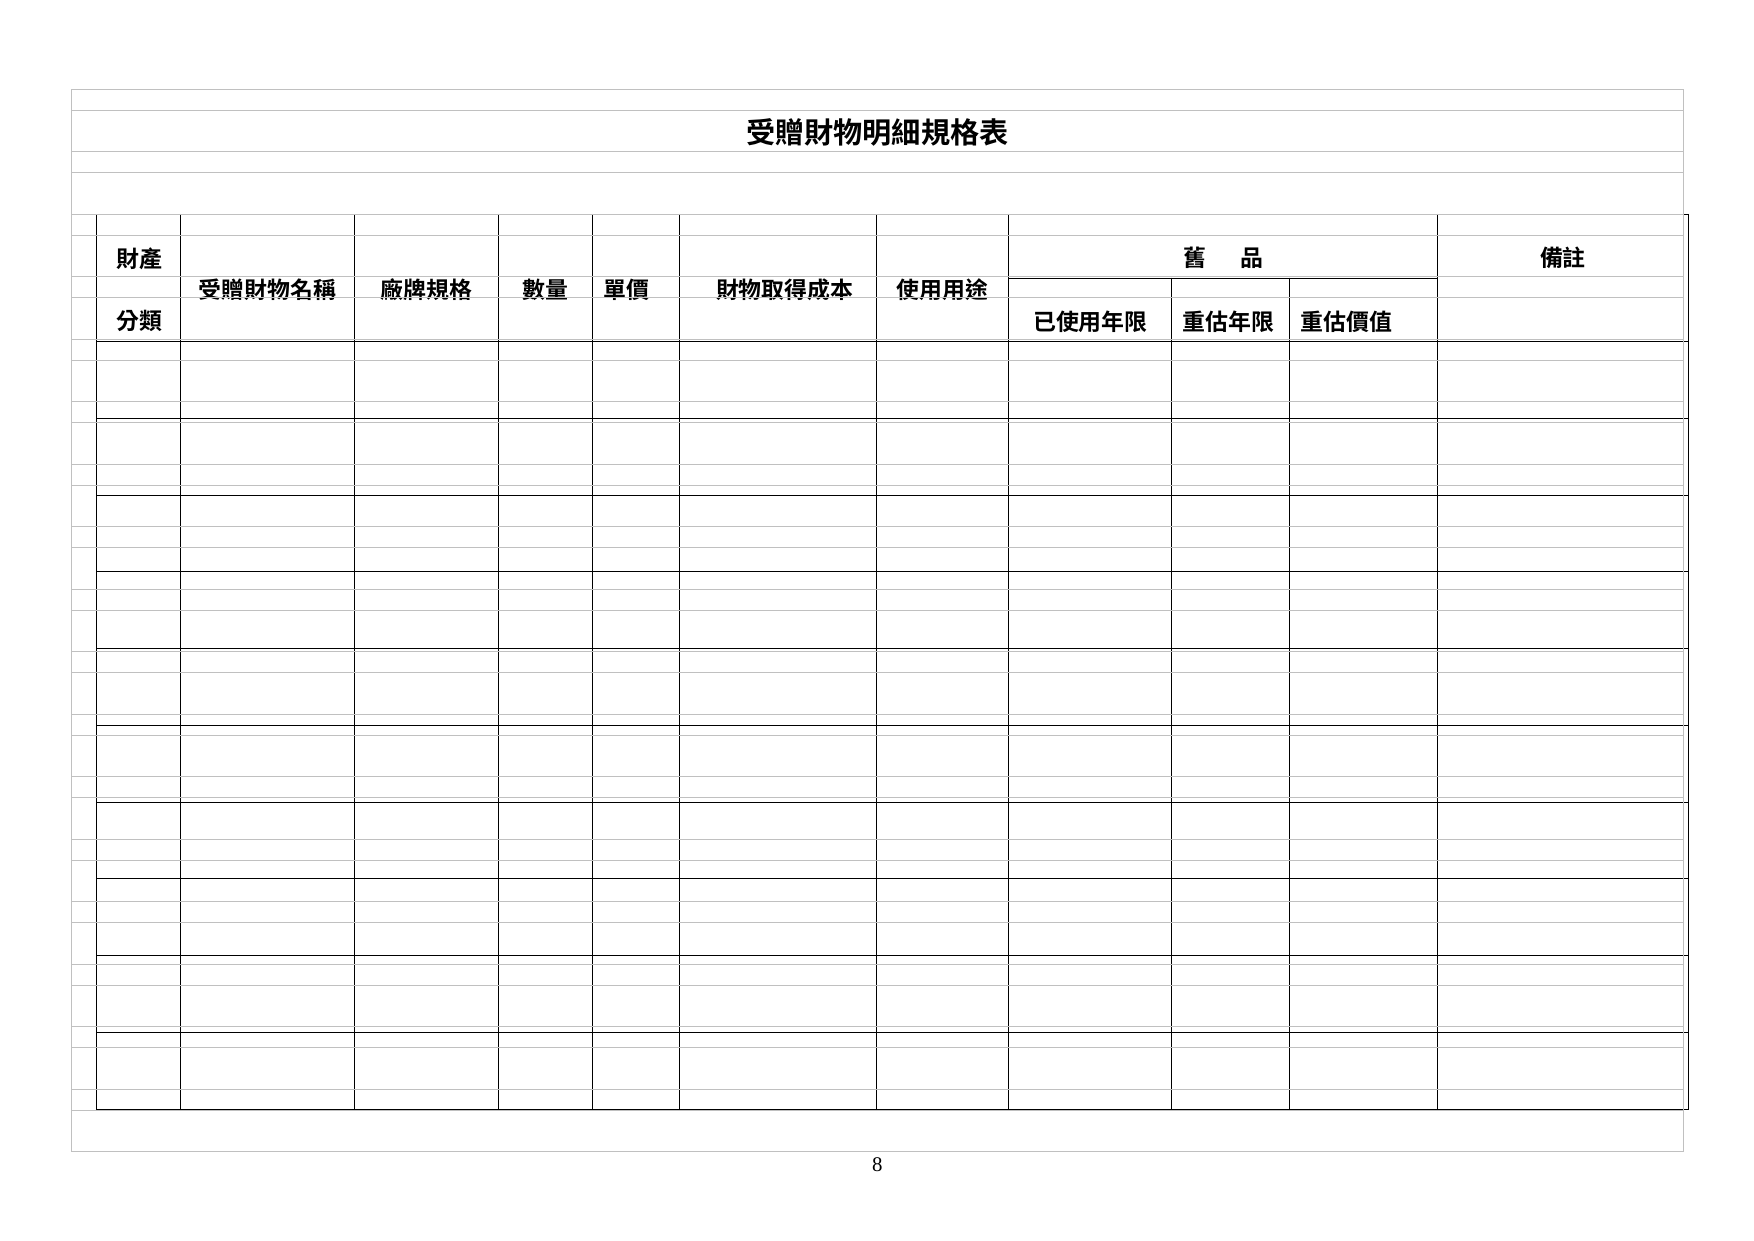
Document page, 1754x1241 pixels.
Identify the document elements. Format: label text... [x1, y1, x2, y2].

table_header 受贈財物名稱 [181, 215, 354, 235]
table_header 分類 [97, 298, 180, 339]
table_cell [181, 1033, 354, 1047]
table_cell [1684, 879, 1688, 955]
table_cell [499, 879, 592, 901]
table_cell [1172, 861, 1289, 878]
table_cell [1438, 402, 1683, 418]
table_cell [1290, 902, 1437, 922]
table_cell [680, 965, 876, 985]
table_cell [97, 527, 180, 547]
table_cell [593, 527, 679, 547]
table_cell [1438, 879, 1683, 901]
table_header 財產 [97, 236, 180, 276]
table_cell [1172, 736, 1289, 776]
table_cell [97, 803, 180, 839]
table_header 單價 [593, 298, 679, 339]
table_cell [499, 402, 592, 418]
table_cell [355, 548, 498, 571]
table_cell [1009, 840, 1171, 860]
table_cell [1172, 1048, 1289, 1089]
table_cell [680, 879, 876, 901]
table_cell [181, 715, 354, 725]
table_cell [1290, 572, 1437, 589]
table_header 廠牌規格 [355, 215, 498, 235]
table_cell [1290, 1090, 1437, 1109]
table_cell [355, 965, 498, 985]
table_cell [97, 496, 180, 526]
table_cell [181, 840, 354, 860]
table_cell [1290, 1027, 1437, 1032]
table_cell [680, 572, 876, 589]
table_cell [680, 1048, 876, 1089]
table_cell [1438, 486, 1683, 494]
table_cell [593, 840, 679, 860]
table_cell [97, 1033, 180, 1047]
table_cell [499, 923, 592, 955]
table_cell [1009, 965, 1171, 985]
table_header 受贈財物名稱 [181, 236, 354, 276]
table_cell [1290, 923, 1437, 955]
table_cell [97, 673, 180, 714]
table_cell [593, 1048, 679, 1089]
table_cell [1009, 548, 1171, 571]
table_cell [1009, 486, 1171, 494]
table_cell [97, 777, 180, 797]
table_cell [1438, 1027, 1683, 1032]
table_cell [877, 798, 1008, 802]
table_cell [1438, 423, 1683, 464]
table_cell [593, 798, 679, 802]
table_cell [97, 902, 180, 922]
table_cell [355, 956, 498, 964]
table_cell [97, 361, 180, 401]
table_cell [1290, 361, 1437, 401]
table_cell [1290, 527, 1437, 547]
table_cell [181, 465, 354, 485]
table_cell [1438, 726, 1683, 735]
table_header 使用用途 [877, 215, 1008, 235]
table_cell [355, 496, 498, 526]
table_cell [877, 611, 1008, 648]
table_cell [593, 777, 679, 797]
table_header [1009, 215, 1437, 235]
table_cell [1438, 496, 1683, 526]
table_header 廠牌規格 [355, 236, 498, 276]
table_cell [680, 465, 876, 485]
table_cell [680, 986, 876, 1026]
table_cell [877, 956, 1008, 964]
table_cell [355, 611, 498, 648]
table_cell [499, 673, 592, 714]
table_cell [877, 715, 1008, 725]
table_cell [1009, 986, 1171, 1026]
table_cell [680, 1027, 876, 1032]
table_cell [499, 902, 592, 922]
table_cell [1438, 611, 1683, 648]
table_header 使用用途 [877, 236, 1008, 276]
table_cell [97, 923, 180, 955]
table_header 數量 [499, 298, 592, 339]
table_cell [877, 986, 1008, 1026]
table_cell [97, 986, 180, 1026]
table_cell [1290, 861, 1437, 878]
table_cell [1438, 715, 1683, 725]
table_cell [1290, 986, 1437, 1026]
table_cell [1290, 590, 1437, 610]
table_cell [355, 902, 498, 922]
table_cell [181, 902, 354, 922]
table_cell [181, 673, 354, 714]
table_cell [355, 572, 498, 589]
table_cell [680, 840, 876, 860]
table_cell [1172, 527, 1289, 547]
table_cell [1009, 279, 1171, 297]
table_cell [877, 840, 1008, 860]
table_cell [593, 496, 679, 526]
table_cell [877, 673, 1008, 714]
table_cell [181, 736, 354, 776]
table_cell [593, 923, 679, 955]
table_cell [680, 652, 876, 672]
table_cell [1438, 736, 1683, 776]
table_cell [355, 861, 498, 878]
table_cell [1438, 965, 1683, 985]
table_cell [877, 902, 1008, 922]
table_cell [499, 486, 592, 494]
table_cell [1009, 611, 1171, 648]
table_cell [97, 548, 180, 571]
table_cell [593, 986, 679, 1026]
table_cell [181, 527, 354, 547]
table_cell [355, 590, 498, 610]
table_cell [499, 1033, 592, 1047]
table_cell [1290, 279, 1437, 297]
table_cell [355, 527, 498, 547]
table_cell [877, 590, 1008, 610]
table_cell [593, 342, 679, 360]
table_cell [680, 902, 876, 922]
table_cell [499, 777, 592, 797]
table_cell [1438, 840, 1683, 860]
table_cell [680, 527, 876, 547]
table_cell [1172, 361, 1289, 401]
table_cell [593, 1027, 679, 1032]
table_header [1438, 277, 1683, 297]
table_header 受贈財物名稱 [274, 285, 284, 297]
table_cell [877, 1048, 1008, 1089]
table_cell [499, 342, 592, 360]
table_cell [680, 1033, 876, 1047]
table_cell [499, 496, 592, 526]
table_cell [1009, 923, 1171, 955]
table_cell [97, 342, 180, 360]
table_cell [97, 1027, 180, 1032]
table_cell [593, 803, 679, 839]
table_cell [593, 715, 679, 725]
table_cell [181, 803, 354, 839]
table_cell [1290, 777, 1437, 797]
table_cell [593, 590, 679, 610]
table_cell [1009, 652, 1171, 672]
table_cell [877, 496, 1008, 526]
table_cell [1009, 496, 1171, 526]
table_cell [1009, 1027, 1171, 1032]
table_cell [1172, 777, 1289, 797]
table_cell [1172, 1090, 1289, 1109]
table_cell [1290, 803, 1437, 839]
table_cell [499, 465, 592, 485]
table_header 財物取得成本 [680, 236, 876, 276]
table_cell [1009, 1090, 1171, 1109]
table_cell [680, 715, 876, 725]
table_cell [1684, 1033, 1688, 1109]
table_cell [1438, 1048, 1683, 1089]
table_cell [1290, 879, 1437, 901]
table_cell [680, 798, 876, 802]
table_cell [680, 548, 876, 571]
table_cell 已使用年限 [1009, 298, 1171, 339]
table_cell [499, 1048, 592, 1089]
table_cell [499, 861, 592, 878]
table_cell [1172, 965, 1289, 985]
table_cell [1009, 361, 1171, 401]
table_cell [1009, 402, 1171, 418]
table_cell [181, 726, 354, 735]
table_cell [499, 840, 592, 860]
table_cell [181, 1027, 354, 1032]
table_header 財物取得成本 [680, 277, 876, 297]
table_cell [1009, 798, 1171, 802]
table_cell [1172, 342, 1289, 360]
table_cell [499, 798, 592, 802]
table_cell [355, 1027, 498, 1032]
table_cell [1438, 548, 1683, 571]
table_cell [680, 726, 876, 735]
text [72, 90, 1683, 110]
table_cell [181, 652, 354, 672]
table_cell [1438, 572, 1683, 589]
table_cell [97, 1090, 180, 1109]
table_cell [499, 1090, 592, 1109]
table_cell [1172, 1027, 1289, 1032]
table_cell [499, 956, 592, 964]
table_cell [1009, 736, 1171, 776]
table_cell [1290, 673, 1437, 714]
table_cell [97, 1048, 180, 1089]
table_cell [1172, 402, 1289, 418]
table_cell [593, 423, 679, 464]
table_cell [1684, 803, 1688, 878]
table_cell [499, 965, 592, 985]
table_cell [1009, 423, 1171, 464]
table_cell [1438, 956, 1683, 964]
table_cell [1290, 840, 1437, 860]
table_header [97, 277, 180, 297]
table_cell [877, 1033, 1008, 1047]
table_cell [1290, 736, 1437, 776]
table_header 廠牌規格 [355, 298, 498, 339]
table_cell [1290, 423, 1437, 464]
table_cell [680, 590, 876, 610]
table_cell [499, 590, 592, 610]
table_cell [877, 777, 1008, 797]
table_cell [1009, 1033, 1171, 1047]
table_header 使用用途 [877, 298, 1008, 339]
table_cell [593, 673, 679, 714]
table_cell [181, 548, 354, 571]
table_cell [1438, 1033, 1683, 1047]
table_header 單價 [593, 215, 679, 235]
table_cell [1290, 402, 1437, 418]
table_cell [593, 736, 679, 776]
table_cell [593, 726, 679, 735]
table_cell [877, 879, 1008, 901]
table_cell [877, 726, 1008, 735]
table_cell [1172, 923, 1289, 955]
table_cell [877, 923, 1008, 955]
table_header 財物取得成本 [680, 215, 876, 235]
table_cell [97, 423, 180, 464]
table_cell [355, 715, 498, 725]
table_cell [499, 527, 592, 547]
table_header 受贈財物名稱 [181, 298, 354, 339]
table_cell [97, 402, 180, 418]
table_cell [593, 965, 679, 985]
table_cell [355, 342, 498, 360]
table_cell [1684, 419, 1688, 494]
table_cell [355, 1048, 498, 1089]
table_cell [1290, 965, 1437, 985]
table_cell [181, 361, 354, 401]
table_cell [181, 486, 354, 494]
table_cell [181, 423, 354, 464]
table_cell [1009, 342, 1171, 360]
table_cell [181, 342, 354, 360]
table_header 數量 [532, 289, 538, 297]
table_cell [355, 879, 498, 901]
table_cell [97, 590, 180, 610]
table_cell [181, 1090, 354, 1109]
table_header 財物取得成本 [680, 298, 876, 339]
table_cell [1438, 342, 1683, 360]
table_cell [1172, 611, 1289, 648]
table_cell [877, 965, 1008, 985]
table_cell [680, 1090, 876, 1109]
table_cell [499, 715, 592, 725]
table_cell [1438, 777, 1683, 797]
table_cell [877, 736, 1008, 776]
table_header 財物取得成本 [745, 285, 755, 297]
table_cell [97, 726, 180, 735]
table_cell [499, 736, 592, 776]
table_cell [97, 736, 180, 776]
table_cell [1290, 1048, 1437, 1089]
table_cell [877, 486, 1008, 494]
table_cell [877, 342, 1008, 360]
table_cell [1438, 861, 1683, 878]
table_cell [1290, 465, 1437, 485]
table_cell [680, 777, 876, 797]
table_cell [1172, 715, 1289, 725]
table_cell [1172, 726, 1289, 735]
text 受贈財物明細規格表 [72, 111, 1683, 151]
table_header [1438, 215, 1683, 235]
table_cell [1684, 572, 1688, 648]
table_cell [1290, 342, 1437, 360]
table_cell [1009, 777, 1171, 797]
table_cell [1684, 496, 1688, 571]
table_cell 重估價值 [1290, 298, 1437, 339]
table_cell [1009, 956, 1171, 964]
table_cell [355, 402, 498, 418]
table_cell [1290, 611, 1437, 648]
table_cell [593, 486, 679, 494]
table_cell [97, 486, 180, 494]
table_cell [1438, 465, 1683, 485]
table_cell [499, 986, 592, 1026]
table_header [97, 215, 180, 235]
table_cell [1290, 486, 1437, 494]
table_cell [1438, 923, 1683, 955]
table_cell [593, 402, 679, 418]
table_cell [1009, 572, 1171, 589]
table_cell [355, 840, 498, 860]
table_cell [593, 902, 679, 922]
table_cell [499, 652, 592, 672]
table_cell [1172, 956, 1289, 964]
table_cell [877, 803, 1008, 839]
table_cell [1009, 861, 1171, 878]
table_cell [680, 956, 876, 964]
table_cell [877, 652, 1008, 672]
table_cell [877, 572, 1008, 589]
table_cell [181, 986, 354, 1026]
table_cell [680, 423, 876, 464]
table_cell [97, 965, 180, 985]
table_cell [355, 736, 498, 776]
table_cell [1438, 527, 1683, 547]
table_cell [355, 986, 498, 1026]
table_cell [680, 402, 876, 418]
table_cell [181, 923, 354, 955]
table_cell [1290, 652, 1437, 672]
table_cell [1172, 279, 1289, 297]
table_cell [97, 956, 180, 964]
table_cell [593, 611, 679, 648]
table_header 數量 [499, 277, 592, 297]
table_cell [1438, 798, 1683, 802]
table_cell [1172, 879, 1289, 901]
table_cell [499, 611, 592, 648]
table_cell [1009, 590, 1171, 610]
table_cell [593, 548, 679, 571]
table_cell [355, 803, 498, 839]
table_cell [1009, 527, 1171, 547]
table_cell [877, 423, 1008, 464]
table_cell [97, 572, 180, 589]
table_cell [877, 465, 1008, 485]
table_cell [680, 861, 876, 878]
table_cell [877, 402, 1008, 418]
table_cell [499, 1027, 592, 1032]
table_cell [181, 402, 354, 418]
table_cell [680, 673, 876, 714]
table_cell [1172, 548, 1289, 571]
table_cell [593, 361, 679, 401]
table_cell [1172, 840, 1289, 860]
table_cell [1684, 342, 1688, 418]
table_cell [680, 496, 876, 526]
table_cell [1009, 726, 1171, 735]
table_cell [1438, 902, 1683, 922]
table_cell [97, 840, 180, 860]
table_cell [181, 1048, 354, 1089]
table_cell [499, 803, 592, 839]
table_cell [181, 611, 354, 648]
table_cell [355, 798, 498, 802]
table_cell [593, 879, 679, 901]
table_cell [355, 673, 498, 714]
table_cell [181, 965, 354, 985]
table_cell [181, 861, 354, 878]
table_cell [680, 736, 876, 776]
table_cell [181, 590, 354, 610]
table_cell [680, 486, 876, 494]
table_header 單價 [593, 236, 679, 276]
table_cell [593, 861, 679, 878]
table_cell [355, 1033, 498, 1047]
table_cell [1009, 715, 1171, 725]
table_cell [1172, 652, 1289, 672]
table_cell [1172, 590, 1289, 610]
table_header 舊 品 [1009, 236, 1437, 276]
table_cell [1009, 879, 1171, 901]
table_cell [1172, 496, 1289, 526]
table_cell [593, 465, 679, 485]
table_cell [499, 548, 592, 571]
table_cell [1438, 986, 1683, 1026]
table_cell [355, 652, 498, 672]
table_cell [1172, 986, 1289, 1026]
table_cell [1290, 956, 1437, 964]
table_cell [355, 486, 498, 494]
table_cell [1172, 1033, 1289, 1047]
table_header 單價 [593, 277, 679, 297]
table_cell [97, 715, 180, 725]
table_cell [877, 548, 1008, 571]
table_cell [877, 861, 1008, 878]
table_cell [680, 923, 876, 955]
table_cell [593, 1033, 679, 1047]
table_cell [1009, 1048, 1171, 1089]
table_cell [680, 803, 876, 839]
table_cell [877, 361, 1008, 401]
table_cell [1290, 715, 1437, 725]
table_cell [499, 726, 592, 735]
table_cell [181, 956, 354, 964]
table_cell [1009, 803, 1171, 839]
table_header [1438, 298, 1683, 339]
table_cell [97, 465, 180, 485]
table_cell [1438, 590, 1683, 610]
table_cell [1290, 726, 1437, 735]
table_cell [355, 361, 498, 401]
table_header 數量 [499, 215, 592, 235]
table_cell [1684, 726, 1688, 802]
table_cell [1290, 798, 1437, 802]
table_cell [1438, 361, 1683, 401]
table_cell [1684, 649, 1688, 725]
table_cell [97, 861, 180, 878]
table_header 數量 [499, 236, 592, 276]
table_cell [1172, 803, 1289, 839]
table_header 使用用途 [877, 277, 1008, 297]
table_cell [355, 726, 498, 735]
table_cell [355, 923, 498, 955]
table_cell [1009, 465, 1171, 485]
table_header 備註 [1438, 236, 1683, 276]
table_cell [1172, 572, 1289, 589]
table_cell [1172, 423, 1289, 464]
table_cell [355, 1090, 498, 1109]
table_cell [877, 1090, 1008, 1109]
table_cell [181, 496, 354, 526]
table_cell [499, 361, 592, 401]
table_cell [97, 611, 180, 648]
table_cell [1438, 803, 1683, 839]
table_cell 重估年限 [1172, 298, 1289, 339]
table_cell [593, 652, 679, 672]
table_cell [1290, 1033, 1437, 1047]
table_cell [97, 879, 180, 901]
table_cell [355, 465, 498, 485]
table_cell [355, 777, 498, 797]
table_cell [355, 423, 498, 464]
table_cell [1438, 652, 1683, 672]
table_cell [877, 1027, 1008, 1032]
table_cell [680, 611, 876, 648]
table_header [1684, 215, 1688, 341]
table_cell [181, 798, 354, 802]
table_cell [1438, 673, 1683, 714]
table_header 廠牌規格 [355, 277, 498, 297]
table_cell [1172, 486, 1289, 494]
table_cell [499, 572, 592, 589]
table_cell [593, 956, 679, 964]
table_cell [593, 572, 679, 589]
table_cell [1172, 673, 1289, 714]
table_cell [181, 572, 354, 589]
table_cell [680, 361, 876, 401]
table_cell [1172, 798, 1289, 802]
table_cell [1172, 465, 1289, 485]
table_cell [181, 777, 354, 797]
table_cell [181, 879, 354, 901]
table_cell [1684, 956, 1688, 1032]
table_cell [680, 342, 876, 360]
table_cell [97, 652, 180, 672]
table_cell [97, 798, 180, 802]
table_cell [1009, 902, 1171, 922]
table_header 受贈財物名稱 [181, 277, 354, 297]
table_cell [1438, 1090, 1683, 1109]
table_cell [593, 1090, 679, 1109]
table_cell [499, 423, 592, 464]
table_cell [1009, 673, 1171, 714]
table_cell [1290, 496, 1437, 526]
table_cell [877, 527, 1008, 547]
table_cell [1290, 548, 1437, 571]
table_cell [1172, 902, 1289, 922]
